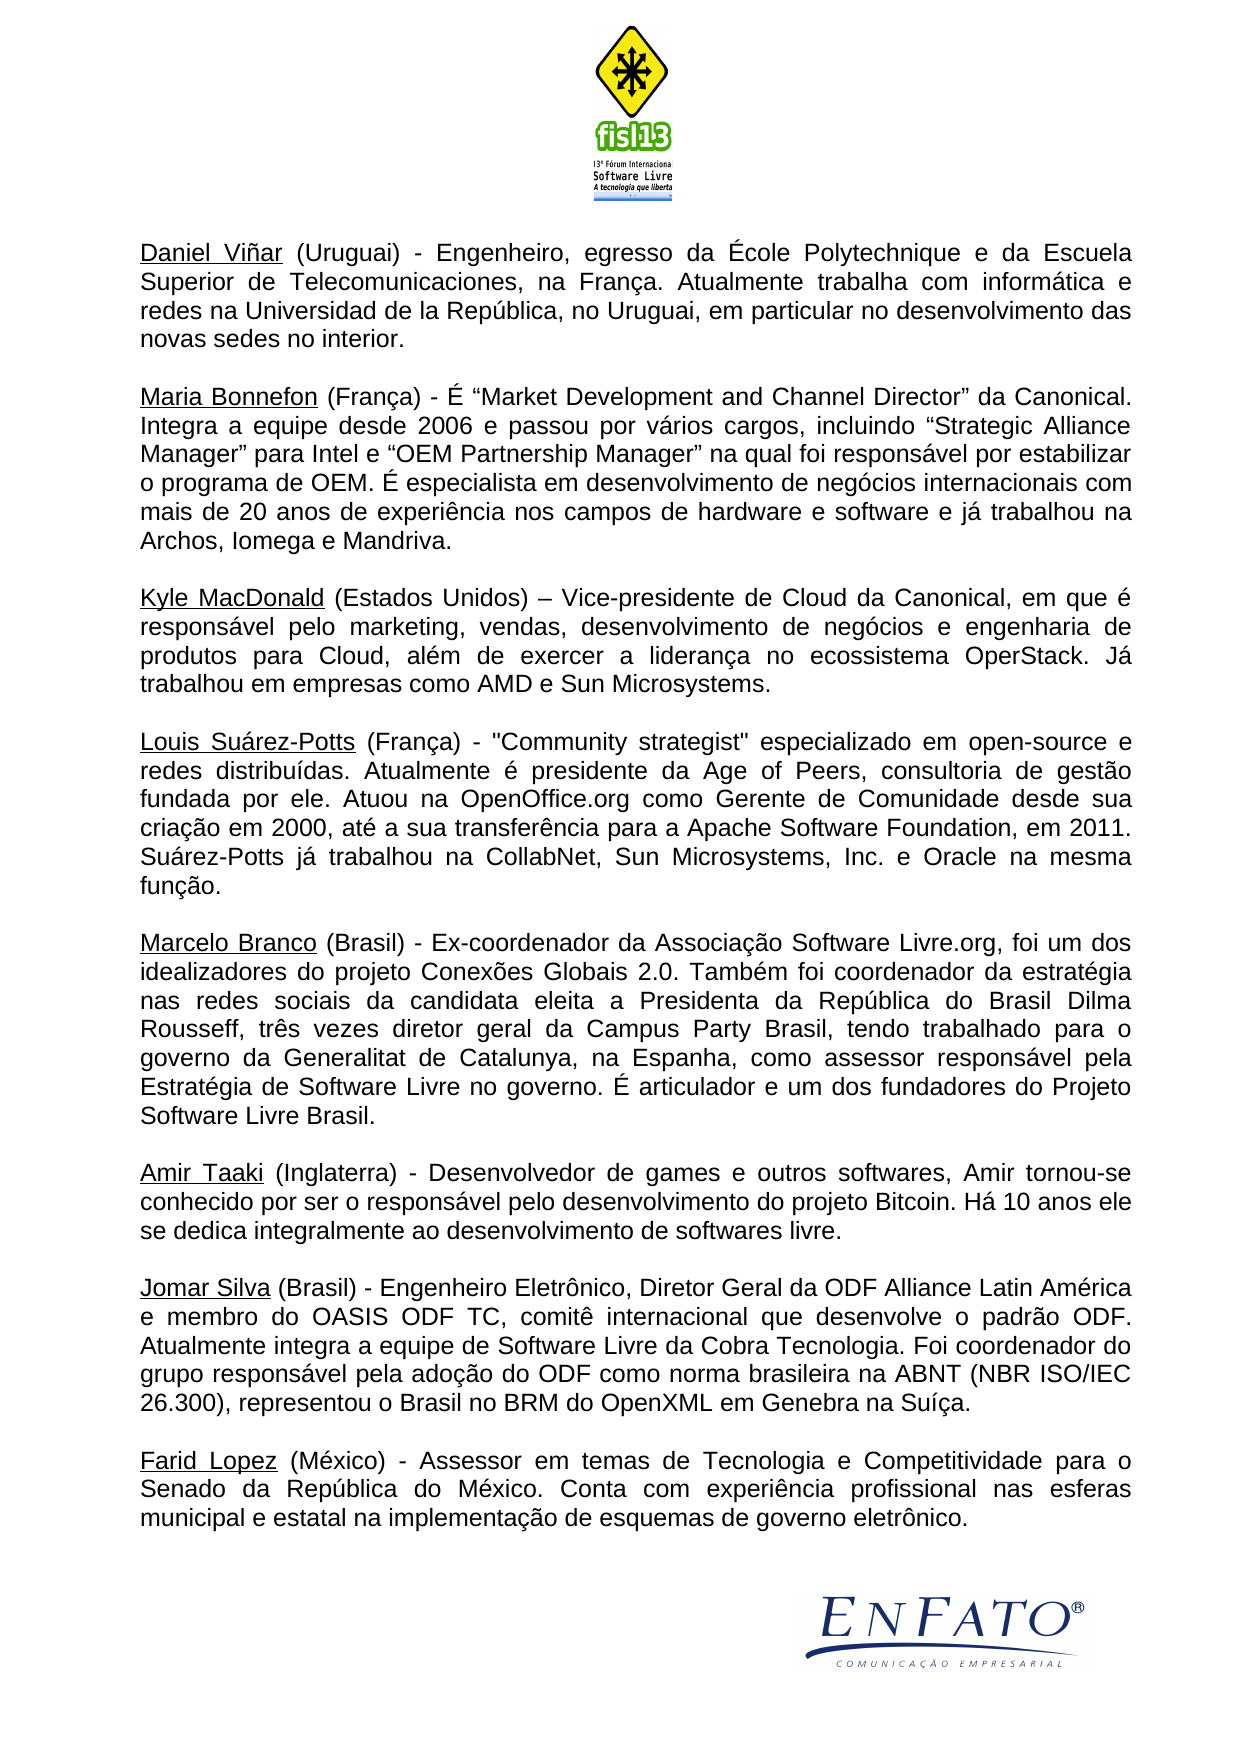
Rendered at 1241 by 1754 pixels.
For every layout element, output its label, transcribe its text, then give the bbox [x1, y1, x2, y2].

text Jomar Silva (Brasil) - Engenheiro Eletrônico, Diretor Geral da ODF Alliance Latin América e membro do OASIS ODF TC, comitê internacional que desenvolve o padrão ODF. Atualmente integra a equipe de Software Livre da Cobra Tecnologia. Foi coordenador do grupo responsável pela adoção do ODF como norma brasileira na ABNT (NBR ISO/IEC 26.300), representou o Brasil no BRM do OpenXML em Genebra na Suíça. [140, 1273, 1133, 1417]
text Kyle MacDonald (Estados Unidos) – Vice-presidente de Cloud da Canonical, em que é responsável pelo marketing, vendas, desenvolvimento de negócios e engenharia de produtos para Cloud, além de exercer a liderança no ecossistema OperStack. Já trabalhou em empresas como AMD e Sun Microsystems. [140, 583, 1133, 698]
text Maria Bonnefon (França) - É “Market Development and Channel Director” da Canonical. Integra a equipe desde 2006 e passou por vários cargos, incluindo “Strategic Alliance Manager” para Intel e “OEM Partnership Manager” na qual foi responsável por estabilizar o programa de OEM. É especialista em desenvolvimento de negócios internacionais com mais de 20 anos de experiência nos campos de hardware e software e já trabalhou na Archos, Iomega e Mandriva. [140, 382, 1133, 554]
text Daniel Viñar (Uruguai) - Engenheiro, egresso da École Polytechnique e da Escuela Superior de Telecomunicaciones, na França. Atualmente trabalha com informática e redes na Universidad de la República, no Uruguai, em particular no desenvolvimento das novas sedes no interior. [140, 238, 1133, 353]
text Farid Lopez (México) - Assessor em temas de Tecnologia e Competitividade para o Senado da República do México. Conta com experiência profissional nas esferas municipal e estatal na implementação de esquemas de governo eletrônico. [140, 1446, 1133, 1532]
text Amir Taaki (Inglaterra) - Desenvolvedor de games e outros softwares, Amir tornou-se conhecido por ser o responsável pelo desenvolvimento do projeto Bitcoin. Há 10 anos ele se dedica integralmente ao desenvolvimento de softwares livre. [140, 1158, 1133, 1244]
picture [593, 26, 673, 201]
text Louis Suárez-Potts (França) - "Community strategist" especializado em open-source e redes distribuídas. Atualmente é presidente da Age of Peers, consultoria de gestão fundada por ele. Atuou na OpenOffice.org como Gerente de Comunidade desde sua criação em 2000, até a sua transferência para a Apache Software Foundation, em 2011. Suárez-Potts já trabalhou na CollabNet, Sun Microsystems, Inc. e Oracle na mesma função. [140, 727, 1133, 899]
picture [795, 1592, 1092, 1672]
text Marcelo Branco (Brasil) - Ex-coordenador da Associação Software Livre.org, foi um dos idealizadores do projeto Conexões Globais 2.0. Também foi coordenador da estratégia nas redes sociais da candidata eleita a Presidenta da República do Brasil Dilma Rousseff, três vezes diretor geral da Campus Party Brasil, tendo trabalhado para o governo da Generalitat de Catalunya, na Espanha, como assessor responsável pela Estratégia de Software Livre no governo. É articulador e um dos fundadores do Projeto Software Livre Brasil. [140, 928, 1133, 1129]
